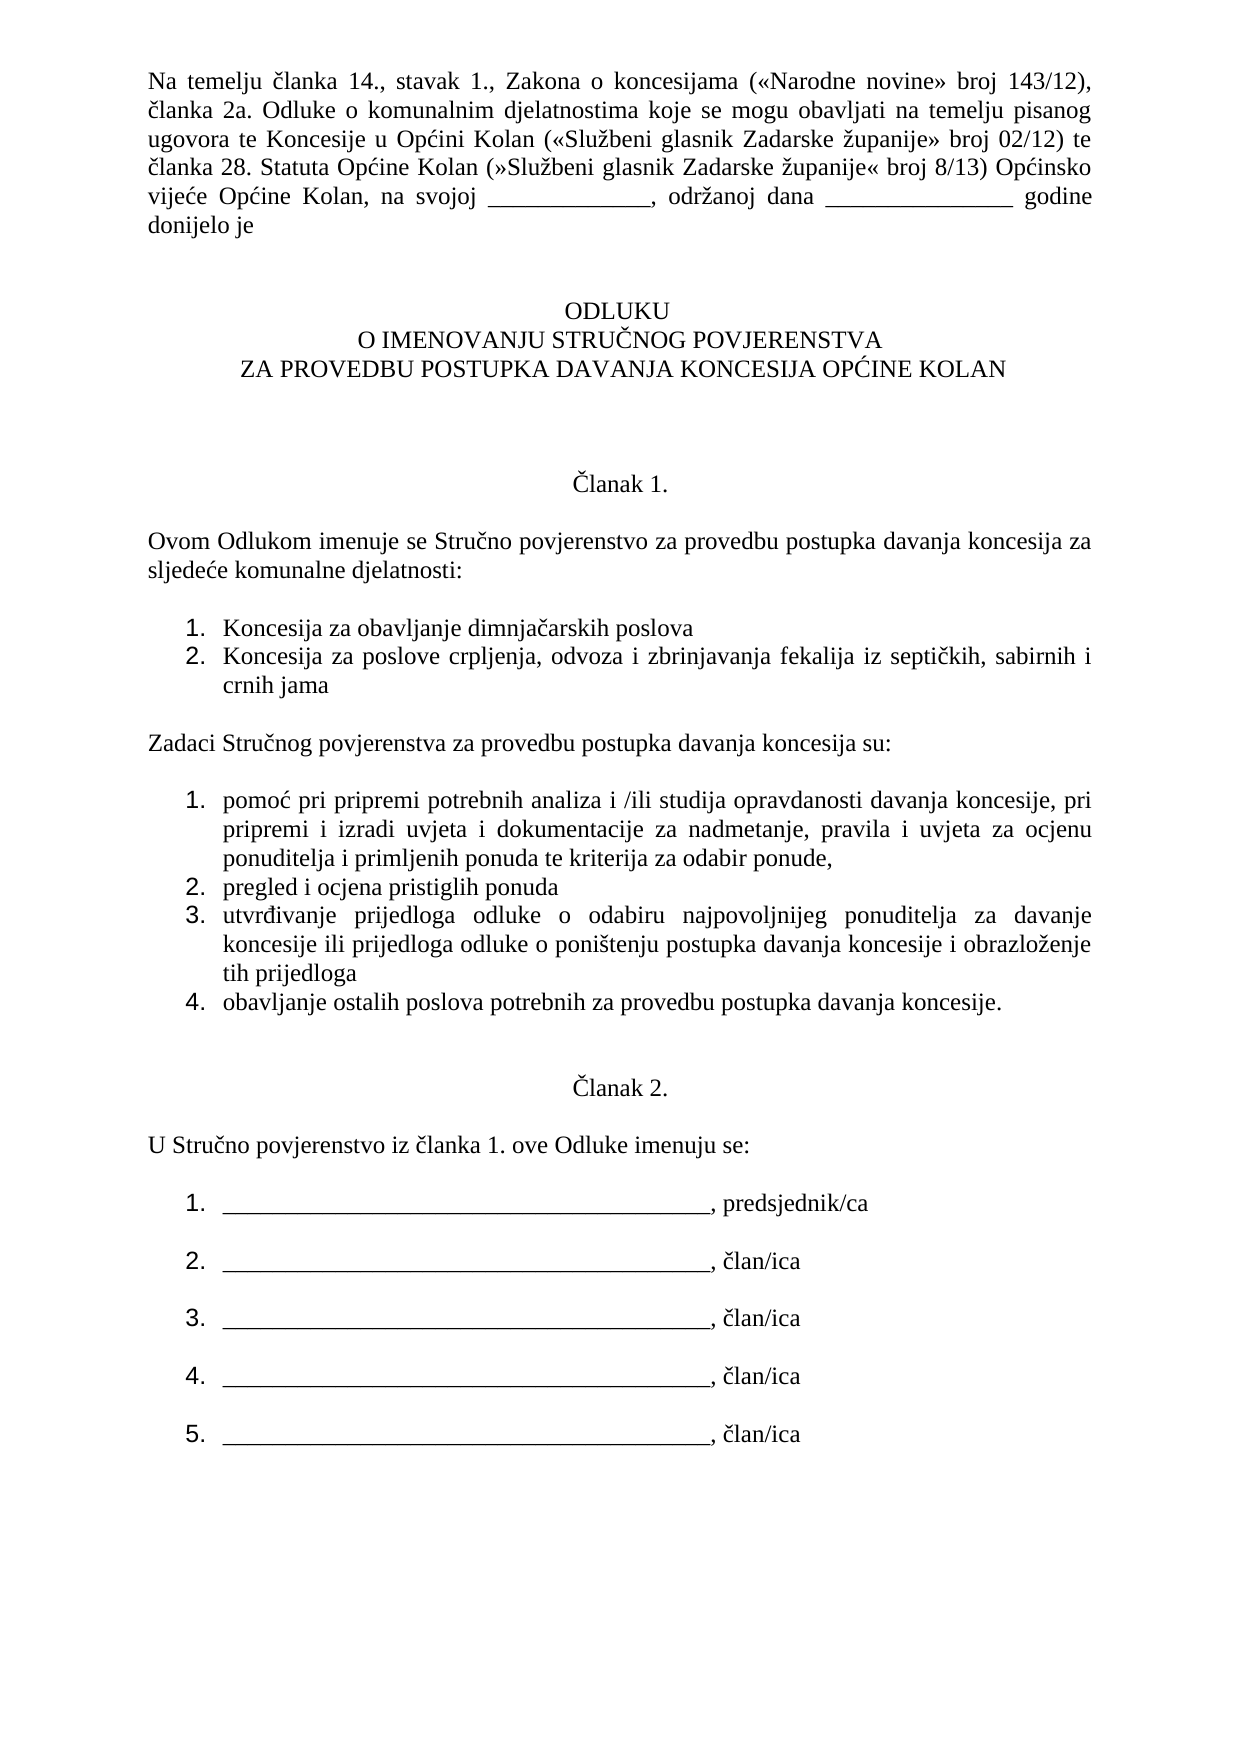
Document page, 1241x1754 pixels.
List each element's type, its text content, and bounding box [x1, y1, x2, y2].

text Članak 2. [148, 1073, 1093, 1102]
text ZA PROVEDBU POSTUPKA DAVANJA KONCESIJA OPĆINE KOLAN [148, 354, 1093, 382]
text ODLUKU [148, 296, 1093, 325]
list _______________________________________, član/ica [185, 1246, 1093, 1274]
list pomoć pri pripremi potrebnih analiza i /ili studija opravdanosti davanja koncesije, pri pripremi i izradi uvjeta i dokumentacije za nadmetanje, pravila i uvjeta za ocjenu ponuditelja i primljenih ponuda te kriterija za odabir ponude, [185, 785, 1093, 872]
text U Stručno povjerenstvo iz članka 1. ove Odluke imenuju se: [148, 1131, 1093, 1159]
list Koncesija za obavljanje dimnjačarskih poslova [185, 612, 1093, 641]
list _______________________________________, član/ica [185, 1418, 1093, 1447]
list _______________________________________, član/ica [185, 1303, 1093, 1332]
list _______________________________________, član/ica [185, 1361, 1093, 1390]
text Članak 1. [148, 469, 1093, 497]
list _______________________________________, predsjednik/ca [185, 1188, 1093, 1217]
list utvrđivanje prijedloga odluke o odabiru najpovoljnijeg ponuditelja za davanje koncesije ili prijedloga odluke o poništenju postupka davanja koncesije i obrazloženje tih prijedloga [185, 900, 1093, 987]
text Na temelju članka 14., stavak 1., Zakona o koncesijama («Narodne novine» broj 143/12), članka 2a. Odluke o komunalnim djelatnostima koje se mogu obavljati na temelju pisanog ugovora te Koncesije u Općini Kolan («Službeni glasnik Zadarske županije» broj 02/12) te članka 28. Statuta Općine Kolan (»Službeni glasnik Zadarske županije« broj 8/13) Općinsko vijeće Općine Kolan, na svojoj _____________, održanoj dana _______________ godine donijelo je [148, 66, 1093, 239]
list pregled i ocjena pristiglih ponuda [185, 872, 1093, 900]
text Zadaci Stručnog povjerenstva za provedbu postupka davanja koncesija su: [148, 728, 1093, 756]
text O IMENOVANJU STRUČNOG POVJERENSTVA [148, 325, 1093, 354]
list Koncesija za poslove crpljenja, odvoza i zbrinjavanja fekalija iz septičkih, sabirnih i crnih jama [185, 641, 1093, 699]
text Ovom Odlukom imenuje se Stručno povjerenstvo za provedbu postupka davanja koncesija za sljedeće komunalne djelatnosti: [148, 526, 1093, 584]
list obavljanje ostalih poslova potrebnih za provedbu postupka davanja koncesije. [185, 987, 1093, 1016]
